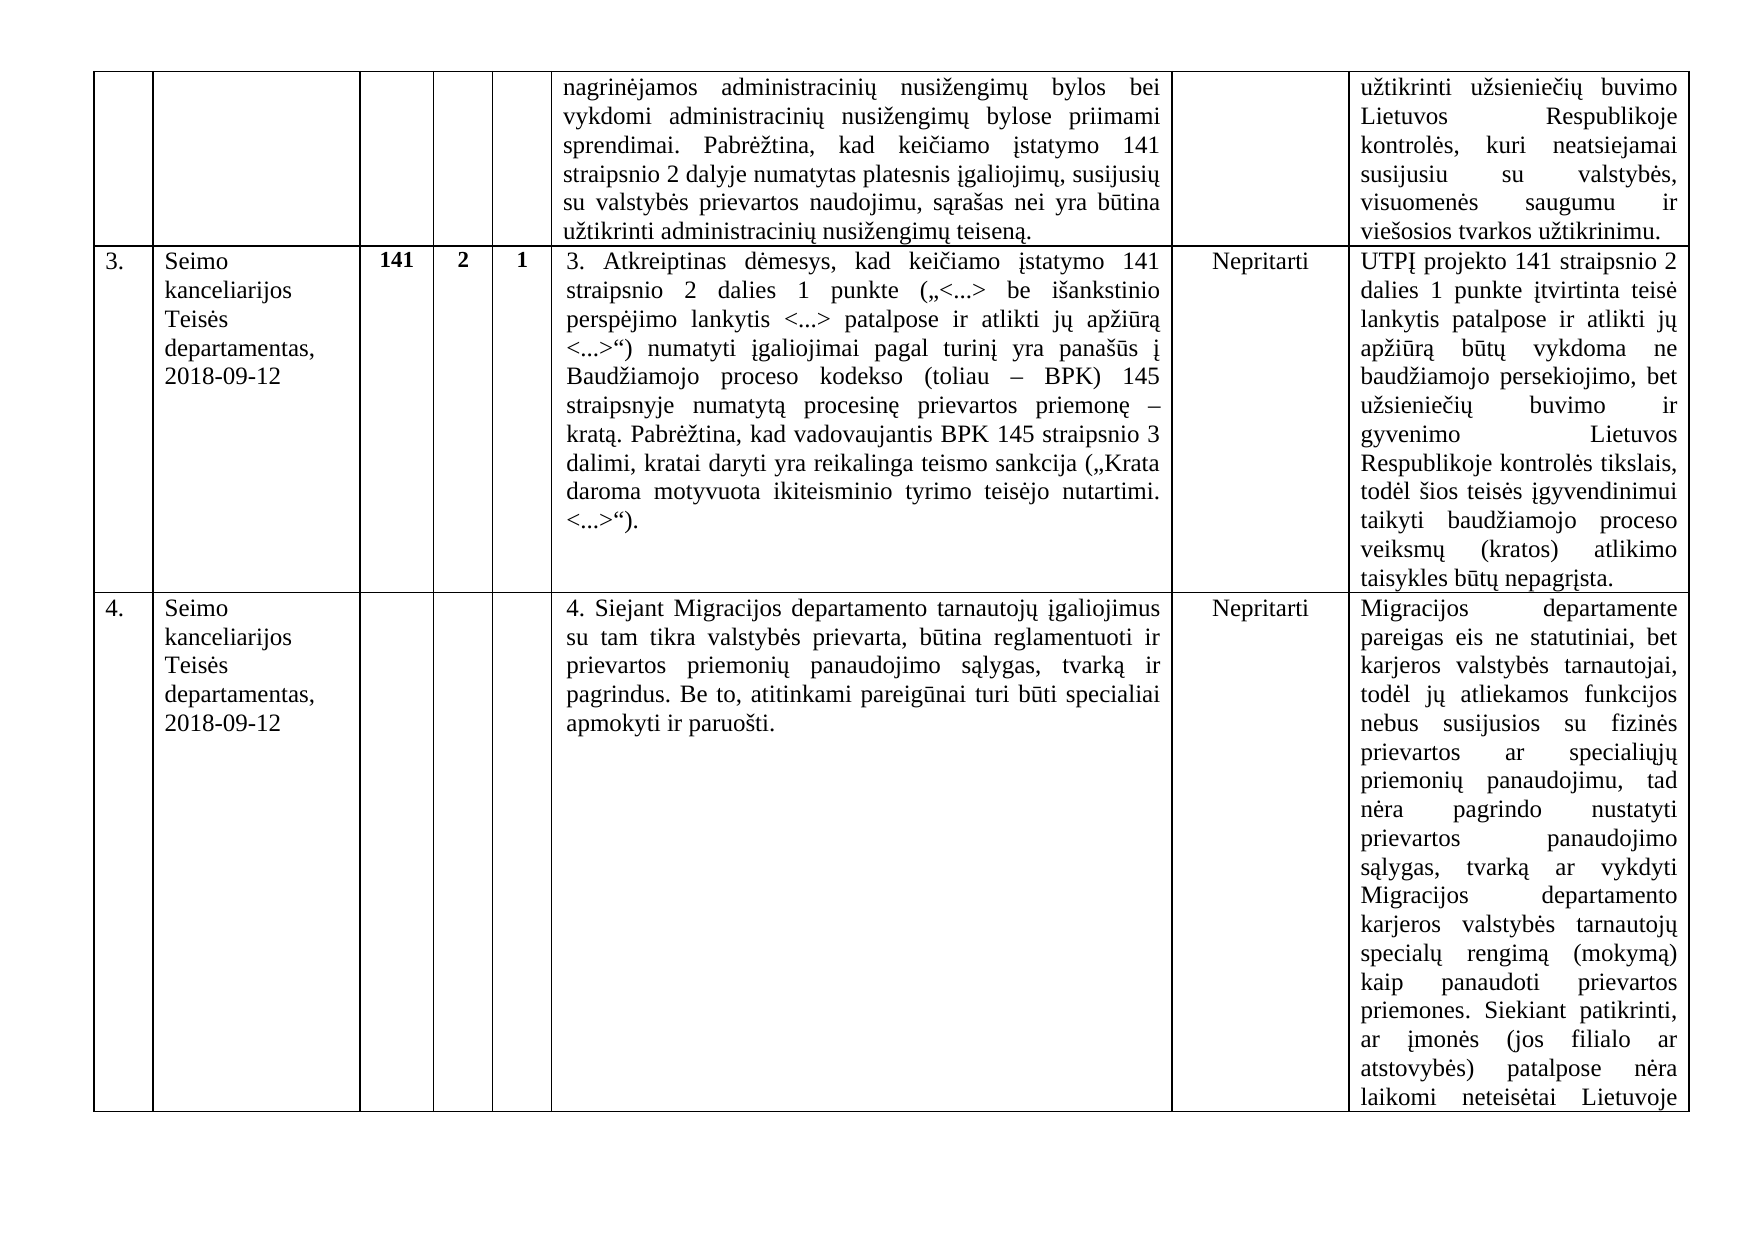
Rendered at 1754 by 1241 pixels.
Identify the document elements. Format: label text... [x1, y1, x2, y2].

table_cell Seimo kanceliarijos Teisės departamentas, 2018-09-12 [154, 593, 359, 1111]
table_cell 3. Atkreiptinas dėmesys, kad keičiamo įstatymo 141 straipsnio 2 dalies 1 punkte („<...> be išankstinio perspėjimo lankytis <...> patalpose ir atlikti jų apžiūrą <...>“) numatyti įgaliojimai pagal turinį yra panašūs į Baudžiamojo proceso kodekso (toliau – BPK) 145 straipsnyje numatytą procesinę prievartos priemonę – kratą. Pabrėžtina, kad vadovaujantis BPK 145 straipsnio 3 dalimi, kratai daryti yra reikalinga teismo sankcija („Krata daroma motyvuota ikiteisminio tyrimo teisėjo nutartimi. <...>“). [552, 247, 1171, 591]
table_cell nagrinėjamos administracinių nusižengimų bylos bei vykdomi administracinių nusižengimų bylose priimami sprendimai. Pabrėžtina, kad keičiamo įstatymo 141 straipsnio 2 dalyje numatytas platesnis įgaliojimų, susijusių su valstybės prievartos naudojimu, sąrašas nei yra būtina užtikrinti administracinių nusižengimų teiseną. [552, 72, 1171, 245]
table_cell UTPĮ projekto 141 straipsnio 2 dalies 1 punkte įtvirtinta teisė lankytis patalpose ir atlikti jų apžiūrą būtų vykdoma ne baudžiamojo persekiojimo, bet užsieniečių buvimo ir gyvenimo Lietuvos Respublikoje kontrolės tikslais, todėl šios teisės įgyvendinimui taikyti baudžiamojo proceso veiksmų (kratos) atlikimo taisykles būtų nepagrįsta. [1350, 247, 1688, 591]
table_cell Seimo kanceliarijos Teisės departamentas, 2018-09-12 [154, 247, 359, 591]
table_cell [434, 593, 492, 1111]
table_cell užtikrinti užsieniečių buvimo Lietuvos Respublikoje kontrolės, kuri neatsiejamai susijusiu su valstybės, visuomenės saugumu ir viešosios tvarkos užtikrinimu. [1350, 72, 1688, 245]
table_cell [493, 72, 551, 245]
table_cell [361, 593, 433, 1111]
table_cell 3. [95, 247, 152, 591]
table_cell 4. Siejant Migracijos departamento tarnautojų įgaliojimus su tam tikra valstybės prievarta, būtina reglamentuoti ir prievartos priemonių panaudojimo sąlygas, tvarką ir pagrindus. Be to, atitinkami pareigūnai turi būti specialiai apmokyti ir paruošti. [552, 593, 1171, 1111]
table_cell 141 [361, 247, 433, 591]
table_cell 1 [493, 247, 551, 591]
table_cell Migracijos departamente pareigas eis ne statutiniai, bet karjeros valstybės tarnautojai, todėl jų atliekamos funkcijos nebus susijusios su fizinės prievartos ar specialiųjų priemonių panaudojimu, tad nėra pagrindo nustatyti prievartos panaudojimo sąlygas, tvarką ar vykdyti Migracijos departamento karjeros valstybės tarnautojų specialų rengimą (mokymą) kaip panaudoti prievartos priemones. Siekiant patikrinti, ar įmonės (jos filialo ar atstovybės) patalpose nėra laikomi neteisėtai Lietuvoje [1350, 593, 1688, 1111]
table_cell [493, 593, 551, 1111]
table_cell [95, 72, 152, 245]
table_cell 4. [95, 593, 152, 1111]
table_cell [154, 72, 359, 245]
table_cell [1173, 72, 1348, 245]
table_cell 2 [434, 247, 492, 591]
table_cell Nepritarti [1173, 247, 1348, 591]
table_cell [434, 72, 492, 245]
table_cell Nepritarti [1173, 593, 1348, 1111]
table_cell [361, 72, 433, 245]
